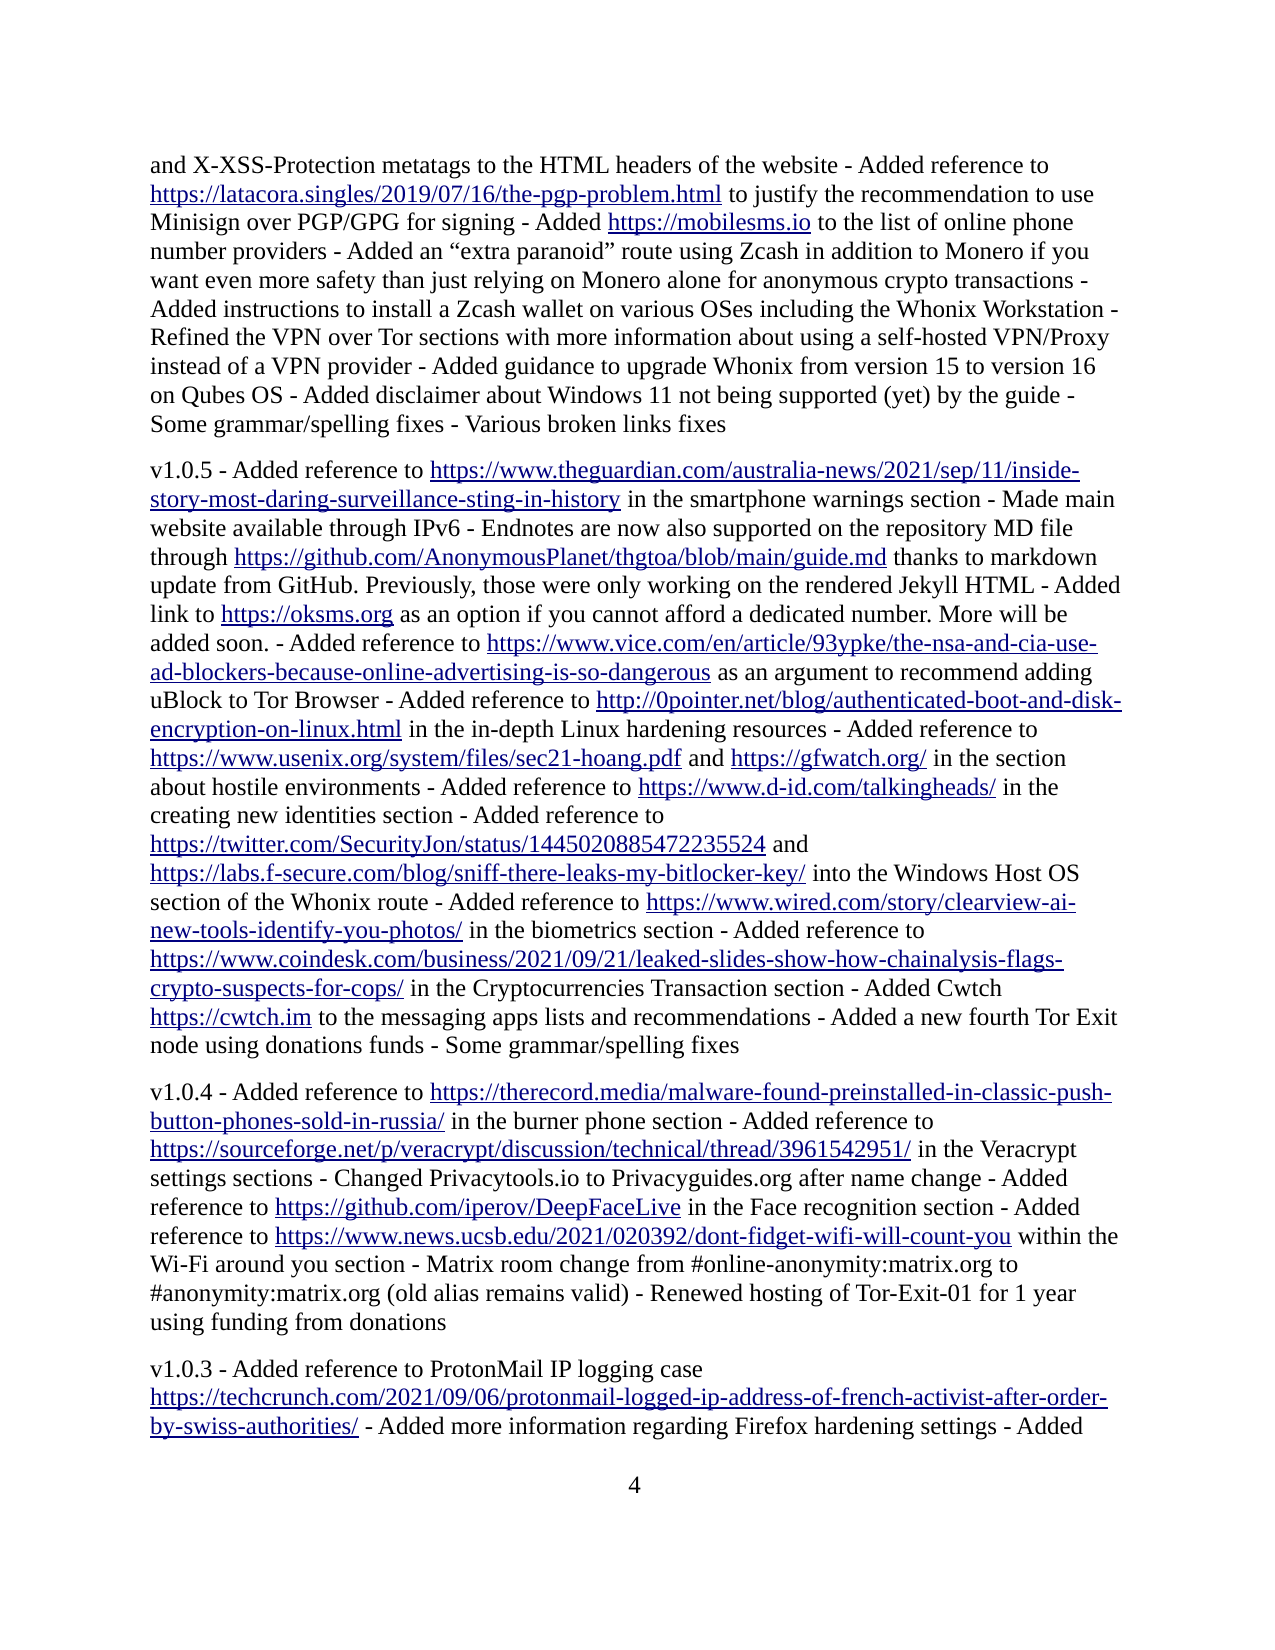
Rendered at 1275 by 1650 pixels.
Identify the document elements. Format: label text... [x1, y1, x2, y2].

text v1.0.3 - Added reference to ProtonMail IP logging case https://techcrunch.com/2021/09/06/protonmail-logged-ip-address-of-french-activist-after-order-by-swiss-authorities/ - Added more information regarding Firefox hardening settings - Added [150, 1354, 1125, 1440]
text v1.0.4 - Added reference to https://therecord.media/malware-found-preinstalled-in-classic-push-button-phones-sold-in-russia/ in the burner phone section - Added reference to https://sourceforge.net/p/veracrypt/discussion/technical/thread/3961542951/ in the Veracrypt settings sections - Changed Privacytools.io to Privacyguides.org after name change - Added reference to https://github.com/iperov/DeepFaceLive in the Face recognition section - Added reference to https://www.news.ucsb.edu/2021/020392/dont-fidget-wifi-will-count-you within the Wi-Fi around you section - Matrix room change from #online-anonymity:matrix.org to #anonymity:matrix.org (old alias remains valid) - Renewed hosting of Tor-Exit-01 for 1 year using funding from donations [150, 1077, 1125, 1336]
text and X-XSS-Protection metatags to the HTML headers of the website - Added reference to https://latacora.singles/2019/07/16/the-pgp-problem.html to justify the recommendation to use Minisign over PGP/GPG for signing - Added https://mobilesms.io to the list of online phone number providers - Added an “extra paranoid” route using Zcash in addition to Monero if you want even more safety than just relying on Monero alone for anonymous crypto transactions - Added instructions to install a Zcash wallet on various OSes including the Whonix Workstation - Refined the VPN over Tor sections with more information about using a self-hosted VPN/Proxy instead of a VPN provider - Added guidance to upgrade Whonix from version 15 to version 16 on Qubes OS - Added disclaimer about Windows 11 not being supported (yet) by the guide - Some grammar/spelling fixes - Various broken links fixes [150, 150, 1125, 437]
text v1.0.5 - Added reference to https://www.theguardian.com/australia-news/2021/sep/11/inside-story-most-daring-surveillance-sting-in-history in the smartphone warnings section - Made main website available through IPv6 - Endnotes are now also supported on the repository MD file through https://github.com/AnonymousPlanet/thgtoa/blob/main/guide.md thanks to markdown update from GitHub. Previously, those were only working on the rendered Jekyll HTML - Added link to https://oksms.org as an option if you cannot afford a dedicated number. More will be added soon. - Added reference to https://www.vice.com/en/article/93ypke/the-nsa-and-cia-use-ad-blockers-because-online-advertising-is-so-dangerous as an argument to recommend adding uBlock to Tor Browser - Added reference to http://0pointer.net/blog/authenticated-boot-and-disk-encryption-on-linux.html in the in-depth Linux hardening resources - Added reference to https://www.usenix.org/system/files/sec21-hoang.pdf and https://gfwatch.org/ in the section about hostile environments - Added reference to https://www.d-id.com/talkingheads/ in the creating new identities section - Added reference to https://twitter.com/SecurityJon/status/1445020885472235524 and https://labs.f-secure.com/blog/sniff-there-leaks-my-bitlocker-key/ into the Windows Host OS section of the Whonix route - Added reference to https://www.wired.com/story/clearview-ai-new-tools-identify-you-photos/ in the biometrics section - Added reference to https://www.coindesk.com/business/2021/09/21/leaked-slides-show-how-chainalysis-flags-crypto-suspects-for-cops/ in the Cryptocurrencies Transaction section - Added Cwtch https://cwtch.im to the messaging apps lists and recommendations - Added a new fourth Tor Exit node using donations funds - Some grammar/spelling fixes [150, 455, 1125, 1059]
